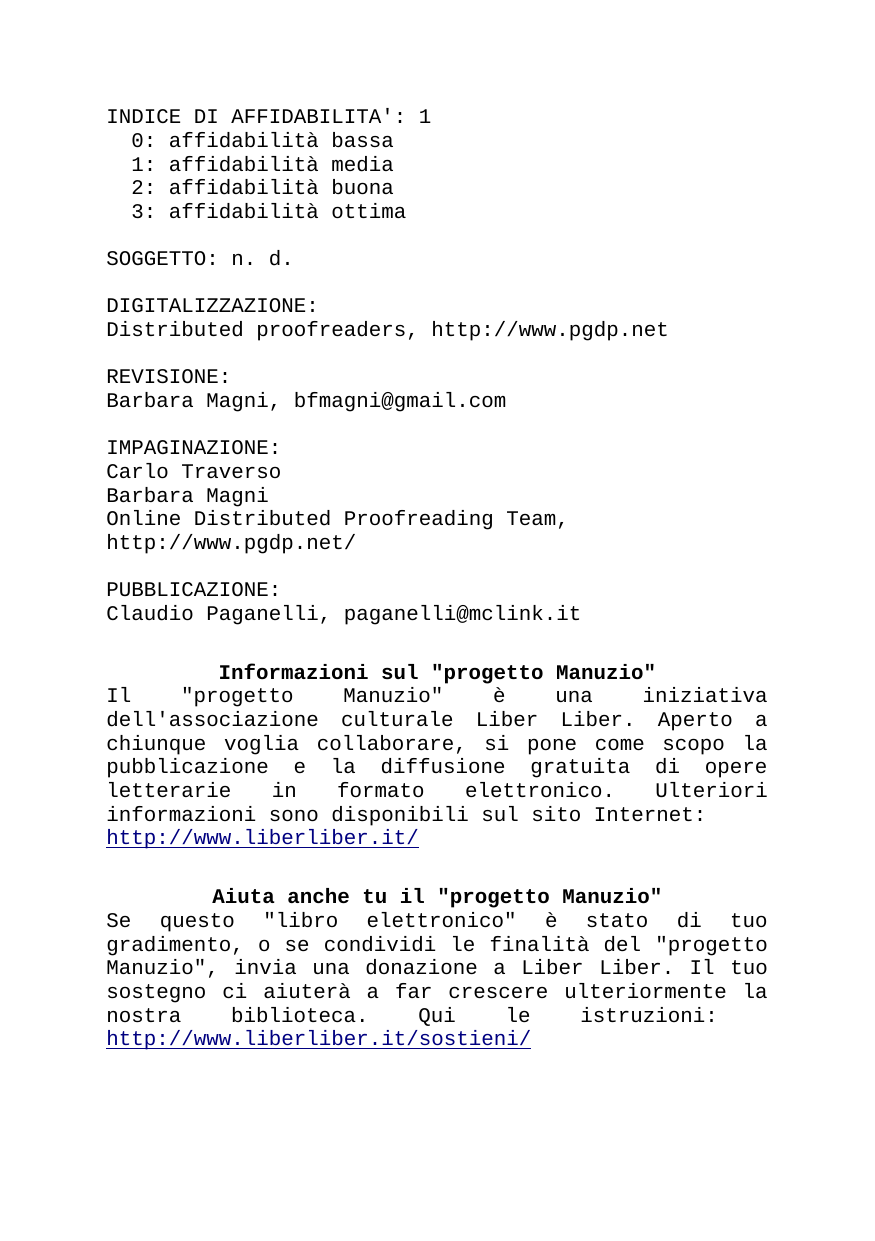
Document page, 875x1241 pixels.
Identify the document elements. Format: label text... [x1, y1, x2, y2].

text Barbara Magni [106, 484, 768, 508]
text 0: affidabilità bassa [106, 130, 768, 153]
text Aiuta anche tu il "progetto Manuzio" [106, 886, 768, 910]
text Claudio Paganelli, paganelli@mclink.it [106, 603, 768, 626]
text 3: affidabilità ottima [106, 201, 768, 224]
text REVISIONE: [106, 366, 768, 390]
text INDICE DI AFFIDABILITA': 1 [106, 106, 768, 130]
text DIGITALIZZAZIONE: [106, 295, 768, 319]
text Distributed proofreaders, http://www.pgdp.net [106, 319, 768, 343]
text 1: affidabilità media [106, 153, 768, 177]
text Il "progetto Manuzio" è una iniziativa dell'associazione culturale Liber Liber. Aperto a chiunque voglia collaborare, si pone come scopo la pubblicazio­ne e la diffusione gratuita di opere letterarie in formato elettronico. Ulteriori informazioni sono di­sponibili sul sito Internet: [106, 686, 768, 827]
text 2: affidabilità buona [106, 177, 768, 201]
text Se questo "libro elettronico" è stato di tuo gradimento, o se condividi le finalità del "progetto Ma­nuzio", invia una donazione a Liber Liber. Il tuo sostegno ci aiuterà a far crescere ulteriormente la nostra biblioteca. Qui le istruzioni: http://www.liberliber.it/sostieni/ [106, 910, 768, 1052]
text IMPAGINAZIONE: [106, 437, 768, 461]
text Informazioni sul "progetto Manuzio" [106, 662, 768, 686]
text Barbara Magni, bfmagni@gmail.com [106, 390, 768, 414]
text PUBBLICAZIONE: [106, 579, 768, 603]
text Carlo Traverso [106, 461, 768, 484]
text http://www.pgdp.net/ [106, 532, 768, 556]
text Online Distributed Proofreading Team, [106, 508, 768, 532]
text http://www.liberliber.it/ [106, 827, 768, 851]
text SOGGETTO: n. d. [106, 248, 768, 272]
